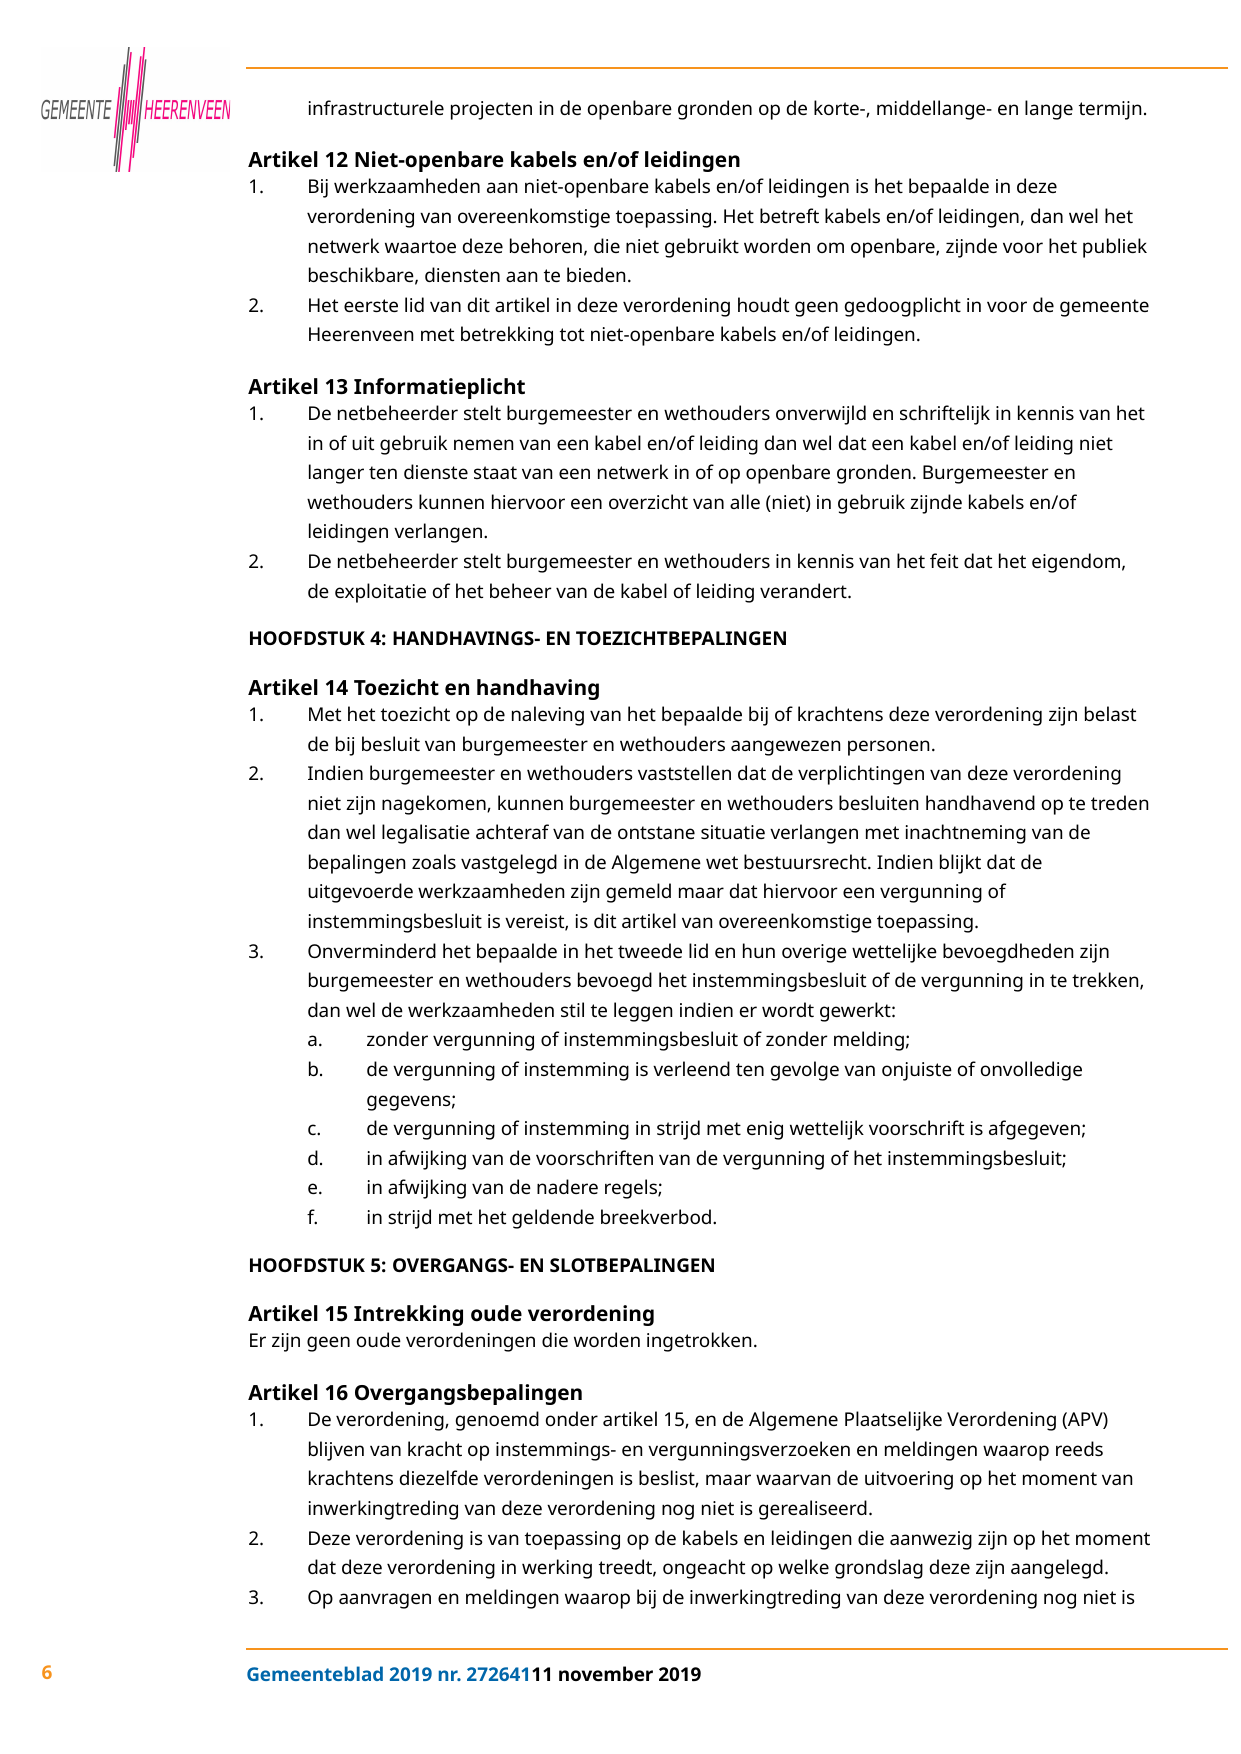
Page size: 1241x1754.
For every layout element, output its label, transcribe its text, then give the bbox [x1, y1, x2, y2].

list Indien burgemeester en wethouders vaststellen dat de verplichtingen van deze verordening niet zijn nagekomen, kunnen burgemeester en wethouders besluiten handhavend op te treden dan wel legalisatie achteraf van de ontstane situatie verlangen met inachtneming van de bepalingen zoals vastgelegd in de Algemene wet bestuursrecht. Indien blijkt dat de uitgevoerde werkzaamheden zijn gemeld maar dat hiervoor een vergunning of instemmingsbesluit is vereist, is dit artikel van overeenkomstige toepassing. [248, 760, 1152, 934]
text Artikel 16 Overgangsbepalingen [248, 1378, 1152, 1406]
list de vergunning of instemming in strijd met enig wettelijk voorschrift is afgegeven; [307, 1115, 1152, 1141]
list de vergunning of instemming is verleend ten gevolge van onjuiste of onvolledige gegevens; [307, 1056, 1152, 1112]
text Artikel 12 Niet-openbare kabels en/of leidingen [248, 145, 1152, 174]
text HOOFDSTUK 4: HANDHAVINGS- EN TOEZICHTBEPALINGEN [248, 623, 1152, 652]
list infrastructurele projecten in de openbare gronden op de korte-, middellange- en lange termijn. [248, 95, 1152, 121]
list De netbeheerder stelt burgemeester en wethouders onverwijld en schriftelijk in kennis van het in of uit gebruik nemen van een kabel en/of leiding dan wel dat een kabel en/of leiding niet langer ten dienste staat van een netwerk in of op openbare gronden. Burgemeester en wethouders kunnen hiervoor een overzicht van alle (niet) in gebruik zijnde kabels en/of leidingen verlangen. [248, 400, 1152, 544]
list zonder vergunning of instemmingsbesluit of zonder melding; [307, 1027, 1152, 1052]
picture [41, 47, 231, 172]
list in afwijking van de voorschriften van de vergunning of het instemmingsbesluit; [307, 1145, 1152, 1171]
text HOOFDSTUK 5: OVERGANGS- EN SLOTBEPALINGEN [248, 1250, 1152, 1278]
text Er zijn geen oude verordeningen die worden ingetrokken. [248, 1327, 1152, 1353]
text Artikel 14 Toezicht en handhaving [248, 673, 1152, 701]
list in strijd met het geldende breekverbod. [307, 1204, 1152, 1230]
text Artikel 13 Informatieplicht [248, 372, 1152, 400]
list De netbeheerder stelt burgemeester en wethouders in kennis van het feit dat het eigendom, de exploitatie of het beheer van de kabel of leiding verandert. [248, 548, 1152, 604]
list Op aanvragen en meldingen waarop bij de inwerkingtreding van deze verordening nog niet is [248, 1584, 1152, 1609]
list De verordening, genoemd onder artikel 15, en de Algemene Plaatselijke Verordening (APV) blijven van kracht op instemmings- en vergunningsverzoeken en meldingen waarop reeds krachtens diezelfde verordeningen is beslist, maar waarvan de uitvoering op het moment van inwerkingtreding van deze verordening nog niet is gerealiseerd. [248, 1406, 1152, 1521]
list Het eerste lid van dit artikel in deze verordening houdt geen gedoogplicht in voor de gemeente Heerenveen met betrekking tot niet-openbare kabels en/of leidingen. [248, 292, 1152, 347]
list Met het toezicht op de naleving van het bepaalde bij of krachtens deze verordening zijn belast de bij besluit van burgemeester en wethouders aangewezen personen. [248, 701, 1152, 757]
list Onverminderd het bepaalde in het tweede lid en hun overige wettelijke bevoegdheden zijn burgemeester en wethouders bevoegd het instemmingsbesluit of de vergunning in te trekken, dan wel de werkzaamheden stil te leggen indien er wordt gewerkt: [248, 938, 1152, 1023]
list in afwijking van de nadere regels; [307, 1174, 1152, 1200]
list Deze verordening is van toepassing op de kabels en leidingen die aanwezig zijn op het moment dat deze verordening in werking treedt, ongeacht op welke grondslag deze zijn aangelegd. [248, 1525, 1152, 1580]
text Artikel 15 Intrekking oude verordening [248, 1299, 1152, 1327]
list Bij werkzaamheden aan niet-openbare kabels en/of leidingen is het bepaalde in deze verordening van overeenkomstige toepassing. Het betreft kabels en/of leidingen, dan wel het netwerk waartoe deze behoren, die niet gebruikt worden om openbare, zijnde voor het publiek beschikbare, diensten aan te bieden. [248, 174, 1152, 288]
